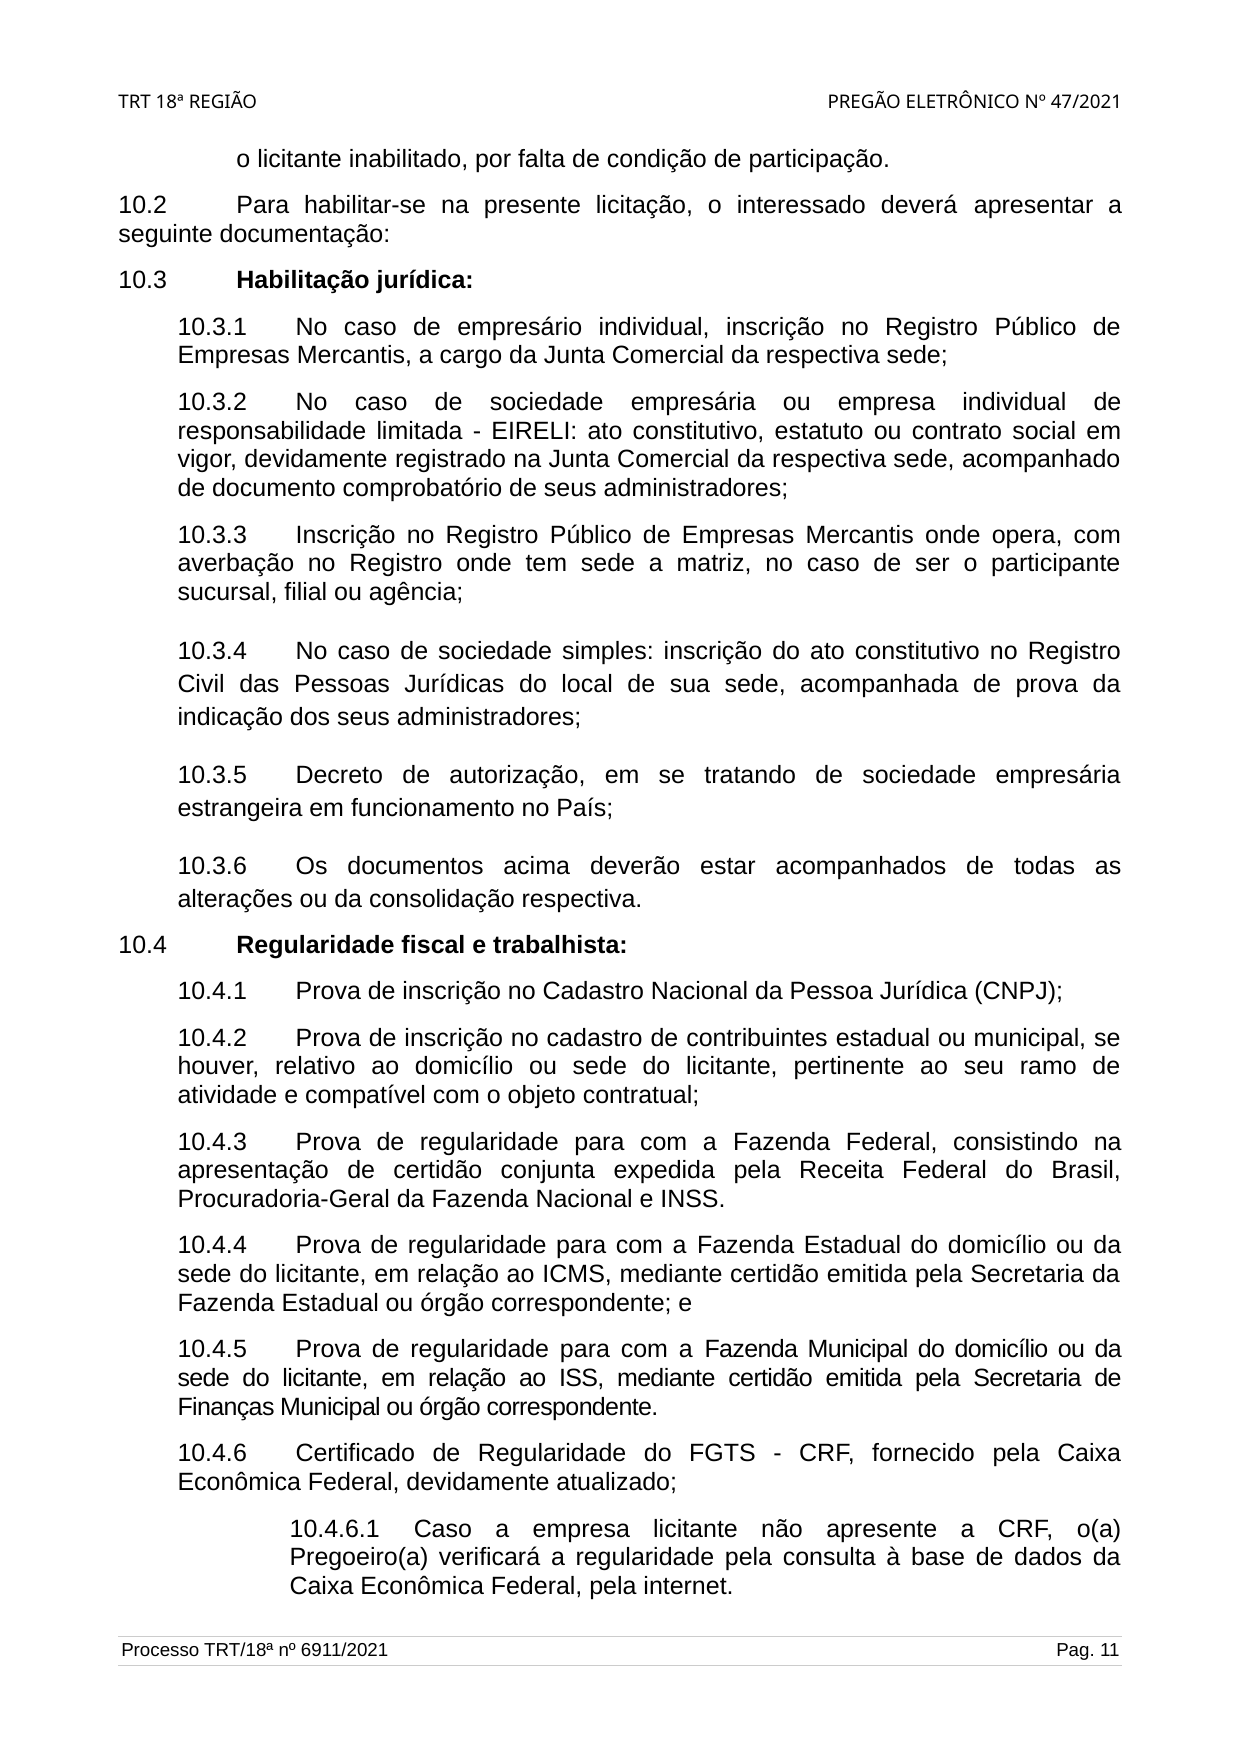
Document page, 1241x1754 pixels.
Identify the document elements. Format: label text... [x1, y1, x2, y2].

text 10.2 Para habilitar-se na presente licitação, o interessado deverá apresentar a seguinte documentação: [118, 190, 1122, 247]
list 10.4.1 Prova de inscrição no Cadastro Nacional da Pessoa Jurídica (CNPJ); [177, 976, 1122, 1005]
list 10.4.3 Prova de regularidade para com a Fazenda Federal, consistindo na apresentação de certidão conjunta expedida pela Receita Federal do Brasil, Procuradoria-Geral da Fazenda Nacional e INSS. [177, 1127, 1122, 1213]
list 10.3.4 No caso de sociedade simples: inscrição do ato constitutivo no Registro Civil das Pessoas Jurídicas do local de sua sede, acompanhada de prova da indicação dos seus administradores; [177, 636, 1122, 731]
list 10.4.6 Certificado de Regularidade do FGTS - CRF, fornecido pela Caixa Econômica Federal, devidamente atualizado; [177, 1438, 1122, 1496]
list 10.4.5 Prova de regularidade para com a Fazenda Municipal do domicílio ou da sede do licitante, em relação ao ISS, mediante certidão emitida pela Secretaria de Finanças Municipal ou órgão correspondente. [177, 1334, 1122, 1421]
text 10.3.1 No caso de empresário individual, inscrição no Registro Público de Empresas Mercantis, a cargo da Junta Comercial da respectiva sede; [177, 312, 1122, 369]
list 10.4.4 Prova de regularidade para com a Fazenda Estadual do domicílio ou da sede do licitante, em relação ao ICMS, mediante certidão emitida pela Secretaria da Fazenda Estadual ou órgão correspondente; e [177, 1231, 1122, 1317]
text 10.3.3 Inscrição no Registro Público de Empresas Mercantis onde opera, com averbação no Registro onde tem sede a matriz, no caso de ser o participante sucursal, filial ou agência; [177, 519, 1122, 606]
text 10.4.6.1 Caso a empresa licitante não apresente a CRF, o(a) Pregoeiro(a) verificará a regularidade pela consulta à base de dados da Caixa Econômica Federal, pela internet. [289, 1514, 1122, 1600]
list 10.3.5 Decreto de autorização, em se tratando de sociedade empresária estrangeira em funcionamento no País; [177, 760, 1122, 822]
text 10.3.2 No caso de sociedade empresária ou empresa individual de responsabilidade limitada - EIRELI: ato constitutivo, estatuto ou contrato social em vigor, devidamente registrado na Junta Comercial da respectiva sede, acompanhado de documento comprobatório de seus administradores; [177, 387, 1122, 502]
text 10.4 Regularidade fiscal e trabalhista: [118, 930, 1122, 958]
list 10.4.2 Prova de inscrição no cadastro de contribuintes estadual ou municipal, se houver, relativo ao domicílio ou sede do licitante, pertinente ao seu ramo de atividade e compatível com o objeto contratual; [177, 1023, 1122, 1109]
list 10.3.6 Os documentos acima deverão estar acompanhados de todas as alterações ou da consolidação respectiva. [177, 851, 1122, 913]
text o licitante inabilitado, por falta de condição de participação. [236, 143, 1122, 172]
text 10.3 Habilitação jurídica: [118, 265, 1122, 294]
